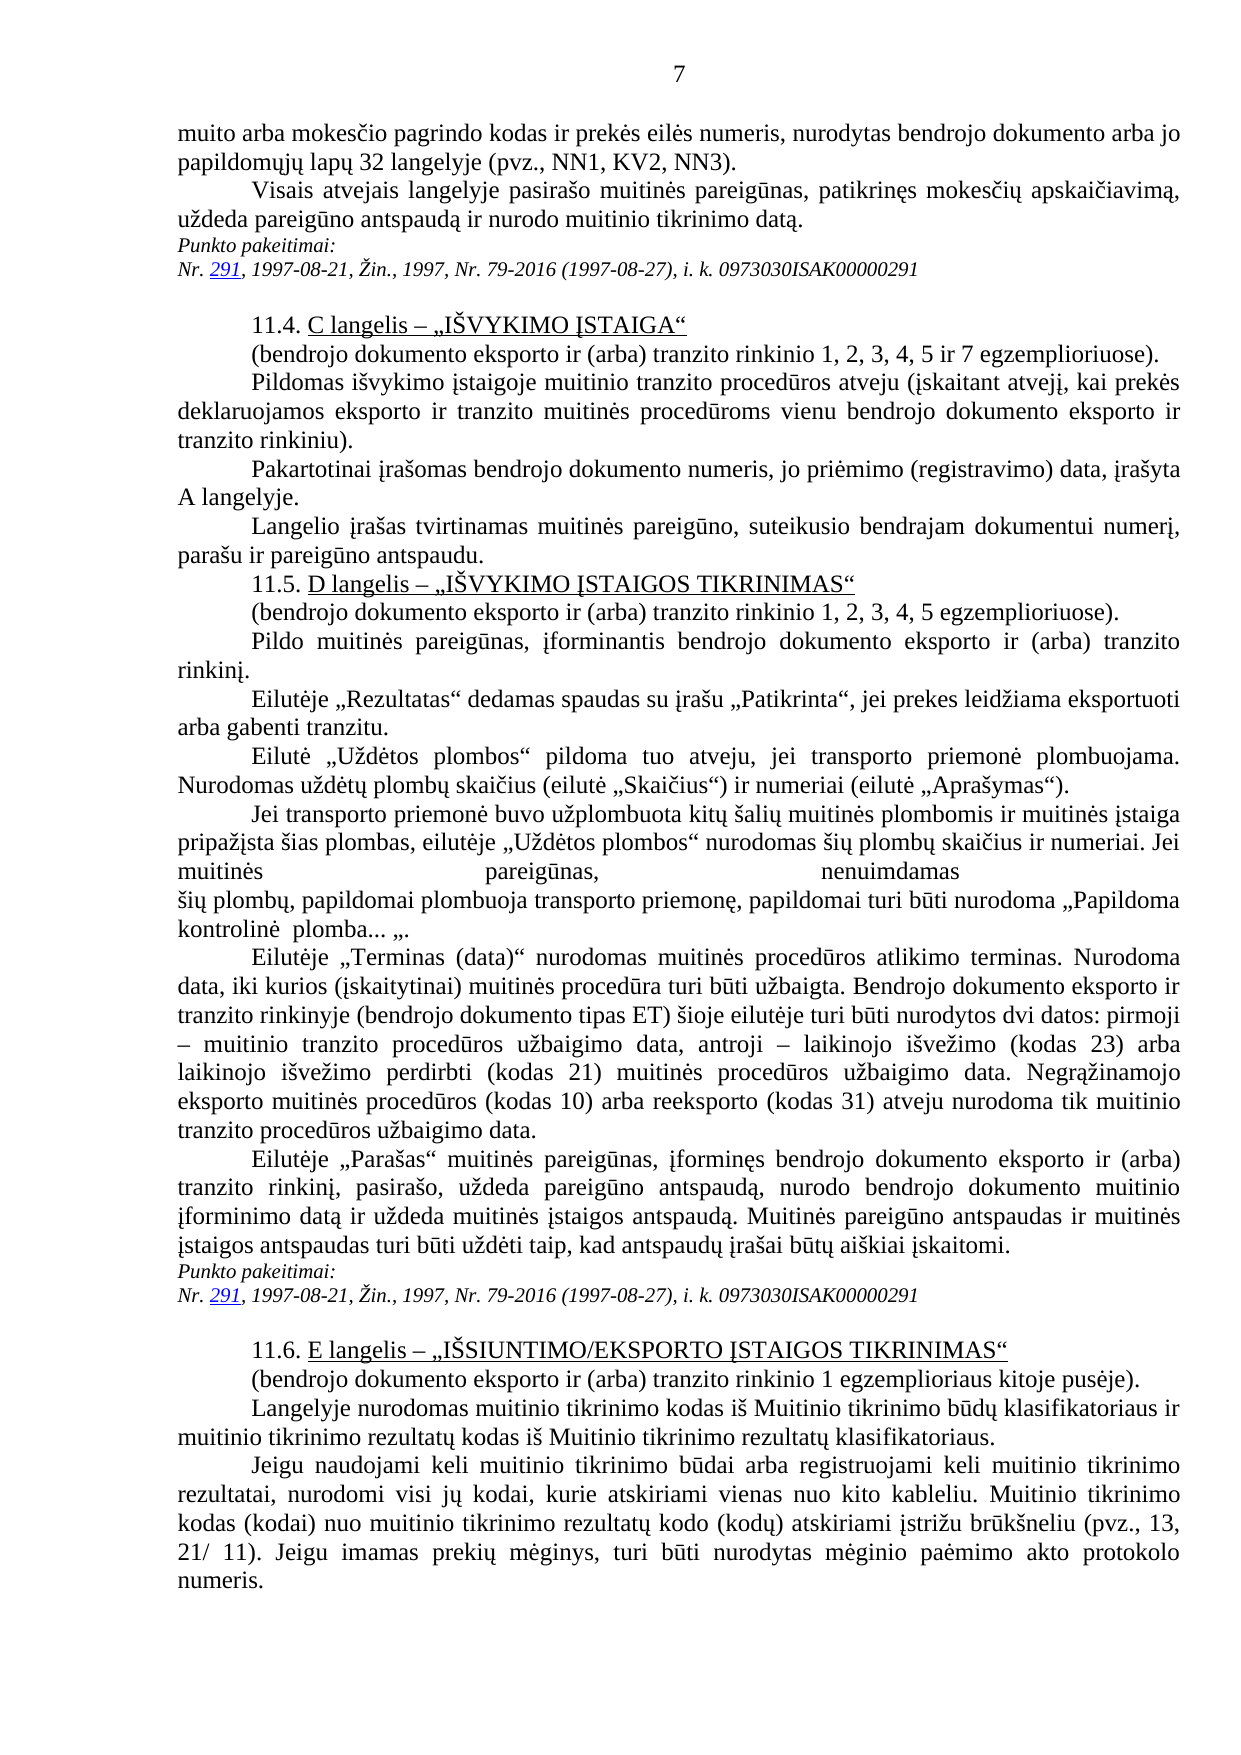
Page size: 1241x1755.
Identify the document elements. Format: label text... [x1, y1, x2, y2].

text (bendrojo dokumento eksporto ir (arba) tranzito rinkinio 1, 2, 3, 4, 5 ir 7 egzemplioriuose). [177, 339, 1181, 367]
text Pildo muitinės pareigūnas, įforminantis bendrojo dokumento eksporto ir (arba) tranzito rinkinį. [177, 626, 1181, 684]
text Pildomas išvykimo įstaigoje muitinio tranzito procedūros atveju (įskaitant atvejį, kai prekės deklaruojamos eksporto ir tranzito muitinės procedūroms vienu bendrojo dokumento eksporto ir tranzito rinkiniu). [177, 367, 1181, 454]
text 11.4. C langelis – „IŠVYKIMO ĮSTAIGA“ [177, 310, 1181, 339]
text muito arba mokesčio pagrindo kodas ir prekės eilės numeris, nurodytas bendrojo dokumento arba jo papildomųjų lapų 32 langelyje (pvz., NN1, KV2, NN3). [177, 118, 1181, 176]
text Langelio įrašas tvirtinamas muitinės pareigūno, suteikusio bendrajam dokumentui numerį, parašu ir pareigūno antspaudu. [177, 511, 1181, 569]
text Visais atvejais langelyje pasirašo muitinės pareigūnas, patikrinęs mokesčių apskaičiavimą, uždeda pareigūno antspaudą ir nurodo muitinio tikrinimo datą. [177, 176, 1181, 233]
text Jei transporto priemonė buvo užplombuota kitų šalių muitinės plombomis ir muitinės įstaiga pripažįsta šias plombas, eilutėje „Uždėtos plombos“ nurodomas šių plombų skaičius ir numeriai. Jei muitinės pareigūnas, nenuimdamas šių plombų, papildomai plombuoja transporto priemonę, papildomai turi būti nurodoma „Papildoma kontrolinė plomba... „. [177, 799, 1181, 942]
text Nr. 291, 1997-08-21, Žin., 1997, Nr. 79-2016 (1997-08-27), i. k. 0973030ISAK00000291 [177, 1283, 1181, 1307]
text Eilutėje „Parašas“ muitinės pareigūnas, įforminęs bendrojo dokumento eksporto ir (arba) tranzito rinkinį, pasirašo, uždeda pareigūno antspaudą, nurodo bendrojo dokumento muitinio įforminimo datą ir uždeda muitinės įstaigos antspaudą. Muitinės pareigūno antspaudas ir muitinės įstaigos antspaudas turi būti uždėti taip, kad antspaudų įrašai būtų aiškiai įskaitomi. [177, 1144, 1181, 1259]
text 11.5. D langelis – „IŠVYKIMO ĮSTAIGOS TIKRINIMAS“ [177, 569, 1181, 597]
text Nr. 291, 1997-08-21, Žin., 1997, Nr. 79-2016 (1997-08-27), i. k. 0973030ISAK00000291 [177, 257, 1181, 281]
text Langelyje nurodomas muitinio tikrinimo kodas iš Muitinio tikrinimo būdų klasifikatoriaus ir muitinio tikrinimo rezultatų kodas iš Muitinio tikrinimo rezultatų klasifikatoriaus. [177, 1393, 1181, 1451]
text Eilutėje „Terminas (data)“ nurodomas muitinės procedūros atlikimo terminas. Nurodoma data, iki kurios (įskaitytinai) muitinės procedūra turi būti užbaigta. Bendrojo dokumento eksporto ir tranzito rinkinyje (bendrojo dokumento tipas ET) šioje eilutėje turi būti nurodytos dvi datos: pirmoji – muitinio tranzito procedūros užbaigimo data, antroji – laikinojo išvežimo (kodas 23) arba laikinojo išvežimo perdirbti (kodas 21) muitinės procedūros užbaigimo data. Negrąžinamojo eksporto muitinės procedūros (kodas 10) arba reeksporto (kodas 31) atveju nurodoma tik muitinio tranzito procedūros užbaigimo data. [177, 942, 1181, 1144]
text Punkto pakeitimai: [177, 1259, 1181, 1283]
text Jeigu naudojami keli muitinio tikrinimo būdai arba registruojami keli muitinio tikrinimo rezultatai, nurodomi visi jų kodai, kurie atskiriami vienas nuo kito kableliu. Muitinio tikrinimo kodas (kodai) nuo muitinio tikrinimo rezultatų kodo (kodų) atskiriami įstrižu brūkšneliu (pvz., 13, 21/ 11). Jeigu imamas prekių mėginys, turi būti nurodytas mėginio paėmimo akto protokolo numeris. [177, 1451, 1181, 1594]
text (bendrojo dokumento eksporto ir (arba) tranzito rinkinio 1 egzemplioriaus kitoje pusėje). [177, 1364, 1181, 1393]
text Punkto pakeitimai: [177, 233, 1181, 257]
text Eilutėje „Rezultatas“ dedamas spaudas su įrašu „Patikrinta“, jei prekes leidžiama eksportuoti arba gabenti tranzitu. [177, 684, 1181, 741]
text Eilutė „Uždėtos plombos“ pildoma tuo atveju, jei transporto priemonė plombuojama. Nurodomas uždėtų plombų skaičius (eilutė „Skaičius“) ir numeriai (eilutė „Aprašymas“). [177, 741, 1181, 799]
text Pakartotinai įrašomas bendrojo dokumento numeris, jo priėmimo (registravimo) data, įrašyta A langelyje. [177, 454, 1181, 511]
text 11.6. E langelis – „IŠSIUNTIMO/EKSPORTO ĮSTAIGOS TIKRINIMAS“ [177, 1336, 1181, 1364]
text (bendrojo dokumento eksporto ir (arba) tranzito rinkinio 1, 2, 3, 4, 5 egzemplioriuose). [177, 597, 1181, 626]
